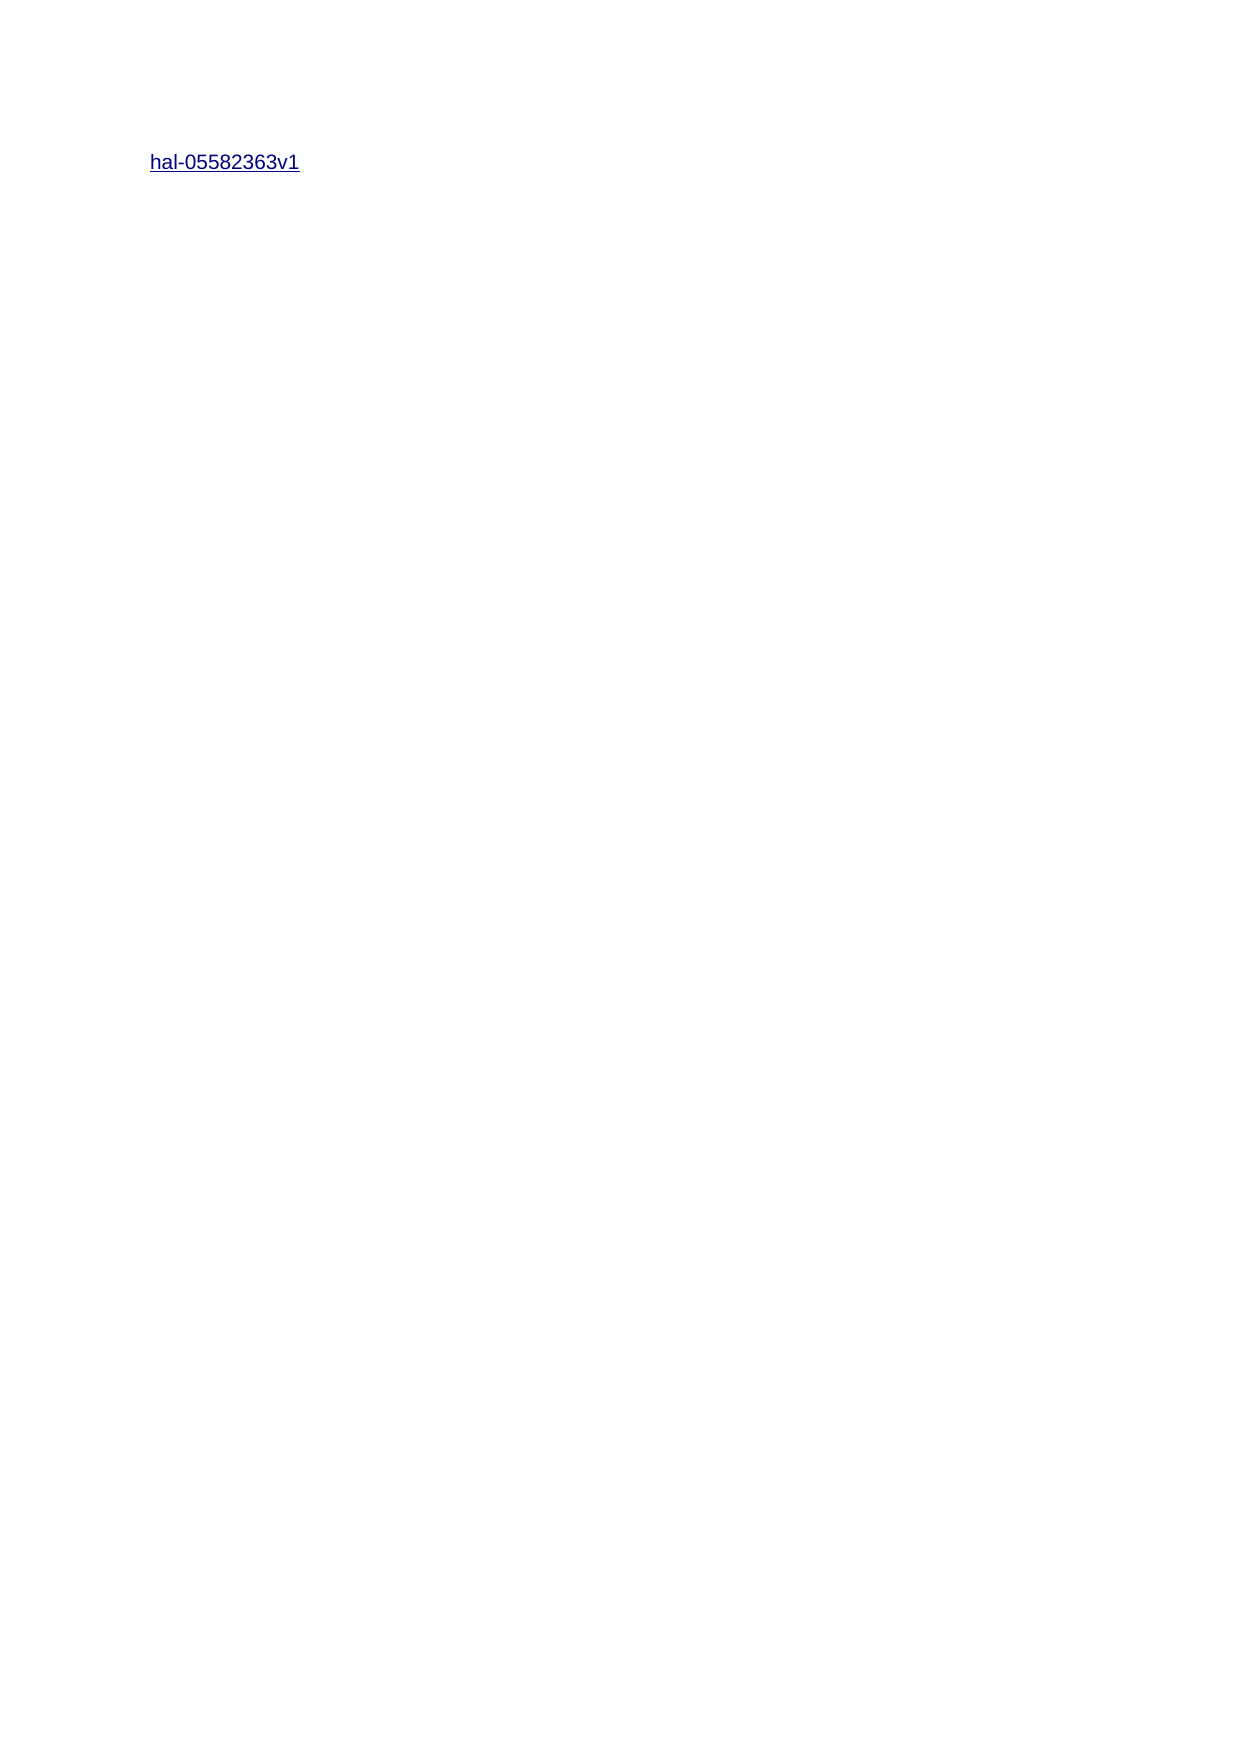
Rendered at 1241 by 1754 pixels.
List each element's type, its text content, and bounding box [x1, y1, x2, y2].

table_cell hal-05582363v1 [150, 150, 1090, 174]
